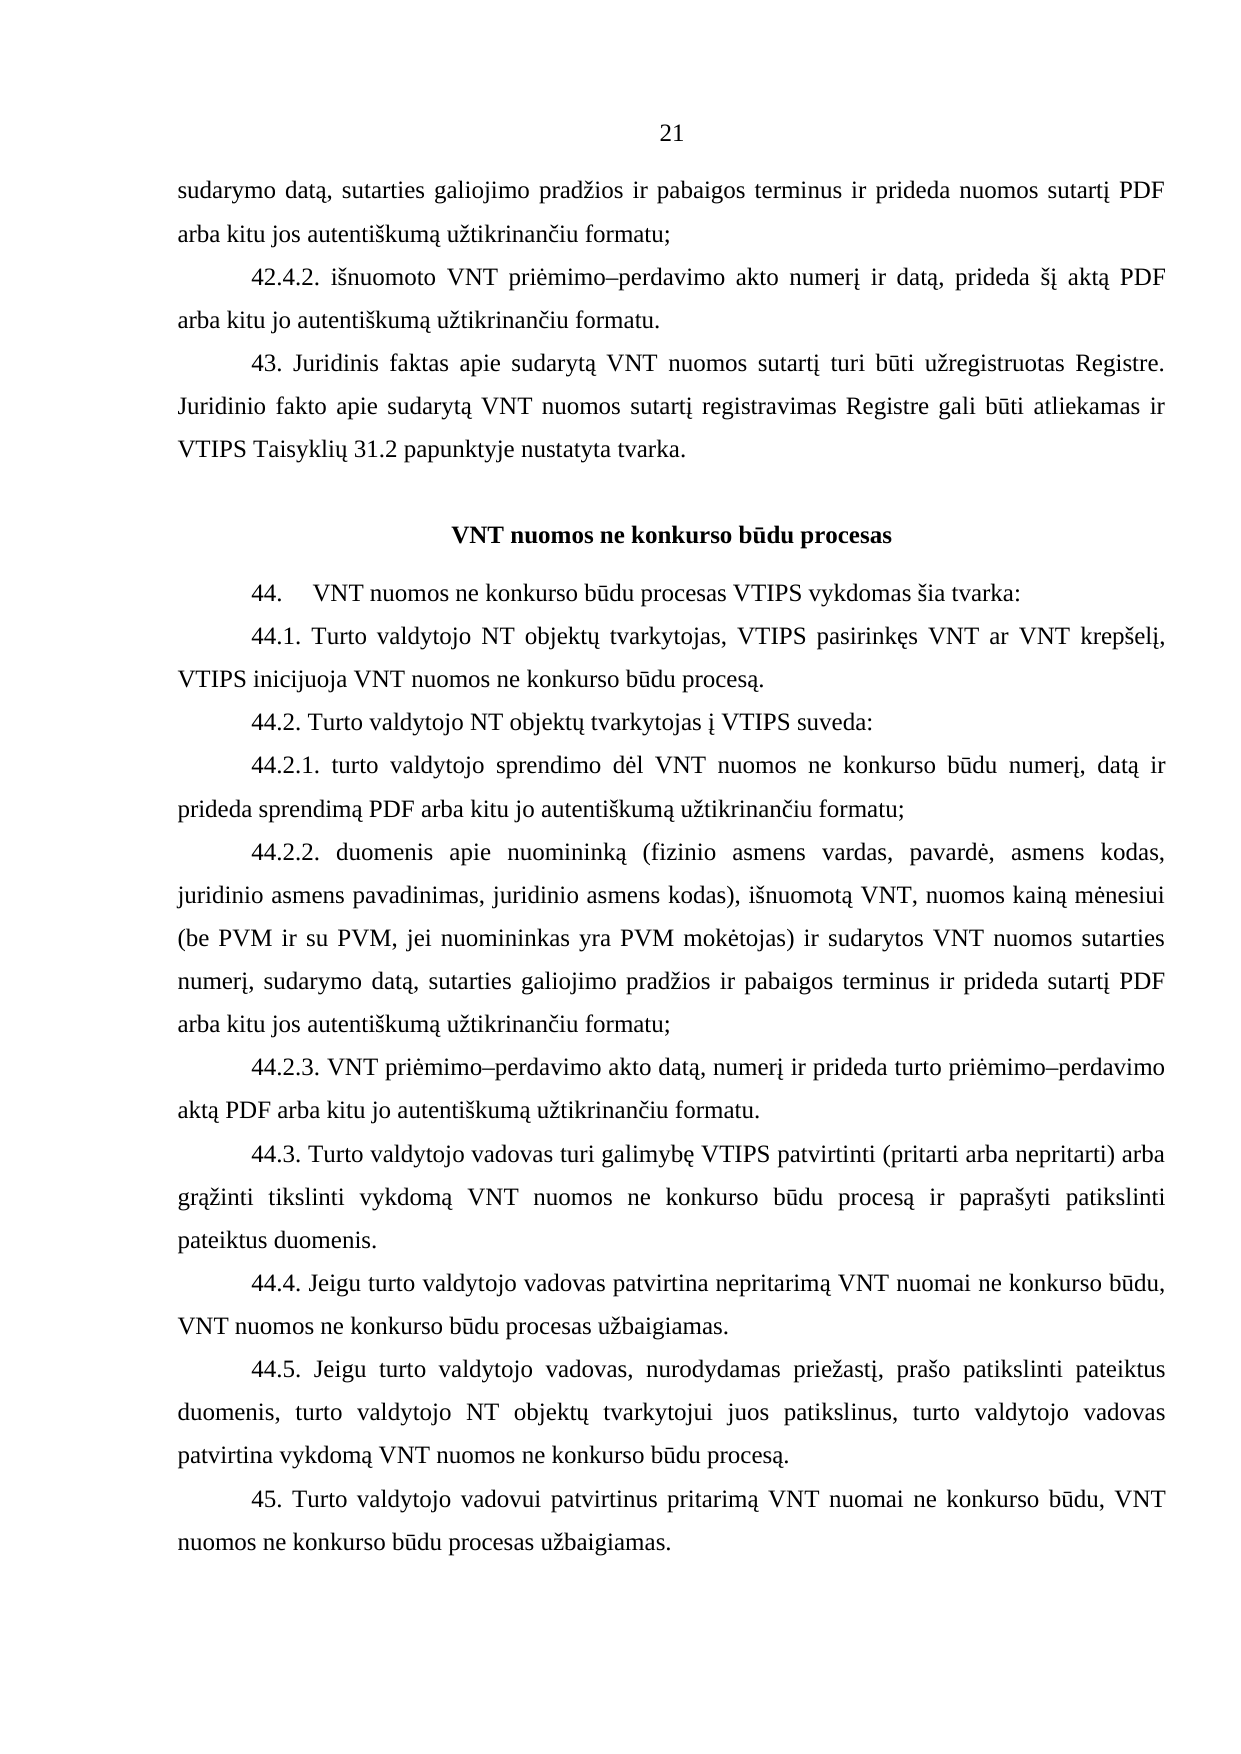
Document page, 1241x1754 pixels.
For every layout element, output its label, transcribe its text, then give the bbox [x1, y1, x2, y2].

text 44. VNT nuomos ne konkurso būdu procesas VTIPS vykdomas šia tvarka: [177, 578, 1166, 607]
text 44.2.3. VNT priėmimo–perdavimo akto datą, numerį ir prideda turto priėmimo–perdavimo aktą PDF arba kitu jo autentiškumą užtikrinančiu formatu. [177, 1052, 1166, 1124]
text 44.2. Turto valdytojo NT objektų tvarkytojas į VTIPS suveda: [177, 707, 1166, 736]
text 44.2.1. turto valdytojo sprendimo dėl VNT nuomos ne konkurso būdu numerį, datą ir prideda sprendimą PDF arba kitu jo autentiškumą užtikrinančiu formatu; [177, 751, 1166, 822]
text 44.2.2. duomenis apie nuomininką (fizinio asmens vardas, pavardė, asmens kodas, juridinio asmens pavadinimas, juridinio asmens kodas), išnuomotą VNT, nuomos kainą mėnesiui (be PVM ir su PVM, jei nuomininkas yra PVM mokėtojas) ir sudarytos VNT nuomos sutarties numerį, sudarymo datą, sutarties galiojimo pradžios ir pabaigos terminus ir prideda sutartį PDF arba kitu jos autentiškumą užtikrinančiu formatu; [177, 837, 1166, 1038]
text 44.3. Turto valdytojo vadovas turi galimybę VTIPS patvirtinti (pritarti arba nepritarti) arba grąžinti tikslinti vykdomą VNT nuomos ne konkurso būdu procesą ir paprašyti patikslinti pateiktus duomenis. [177, 1139, 1166, 1254]
text 45. Turto valdytojo vadovui patvirtinus pritarimą VNT nuomai ne konkurso būdu, VNT nuomos ne konkurso būdu procesas užbaigiamas. [177, 1484, 1166, 1556]
text 42.4.2. išnuomoto VNT priėmimo–perdavimo akto numerį ir datą, prideda šį aktą PDF arba kitu jo autentiškumą užtikrinančiu formatu. [177, 262, 1166, 334]
text 43. Juridinis faktas apie sudarytą VNT nuomos sutartį turi būti užregistruotas Registre. Juridinio fakto apie sudarytą VNT nuomos sutartį registravimas Registre gali būti atliekamas ir VTIPS Taisyklių 31.2 papunktyje nustatyta tvarka. [177, 348, 1166, 463]
text 44.4. Jeigu turto valdytojo vadovas patvirtina nepritarimą VNT nuomai ne konkurso būdu, VNT nuomos ne konkurso būdu procesas užbaigiamas. [177, 1268, 1166, 1340]
text sudarymo datą, sutarties galiojimo pradžios ir pabaigos terminus ir prideda nuomos sutartį PDF arba kitu jos autentiškumą užtikrinančiu formatu; [177, 176, 1166, 247]
text 44.5. Jeigu turto valdytojo vadovas, nurodydamas priežastį, prašo patikslinti pateiktus duomenis, turto valdytojo NT objektų tvarkytojui juos patikslinus, turto valdytojo vadovas patvirtina vykdomą VNT nuomos ne konkurso būdu procesą. [177, 1354, 1166, 1469]
text 44.1. Turto valdytojo NT objektų tvarkytojas, VTIPS pasirinkęs VNT ar VNT krepšelį, VTIPS inicijuoja VNT nuomos ne konkurso būdu procesą. [177, 621, 1166, 693]
text VNT nuomos ne konkurso būdu procesas [177, 521, 1166, 549]
